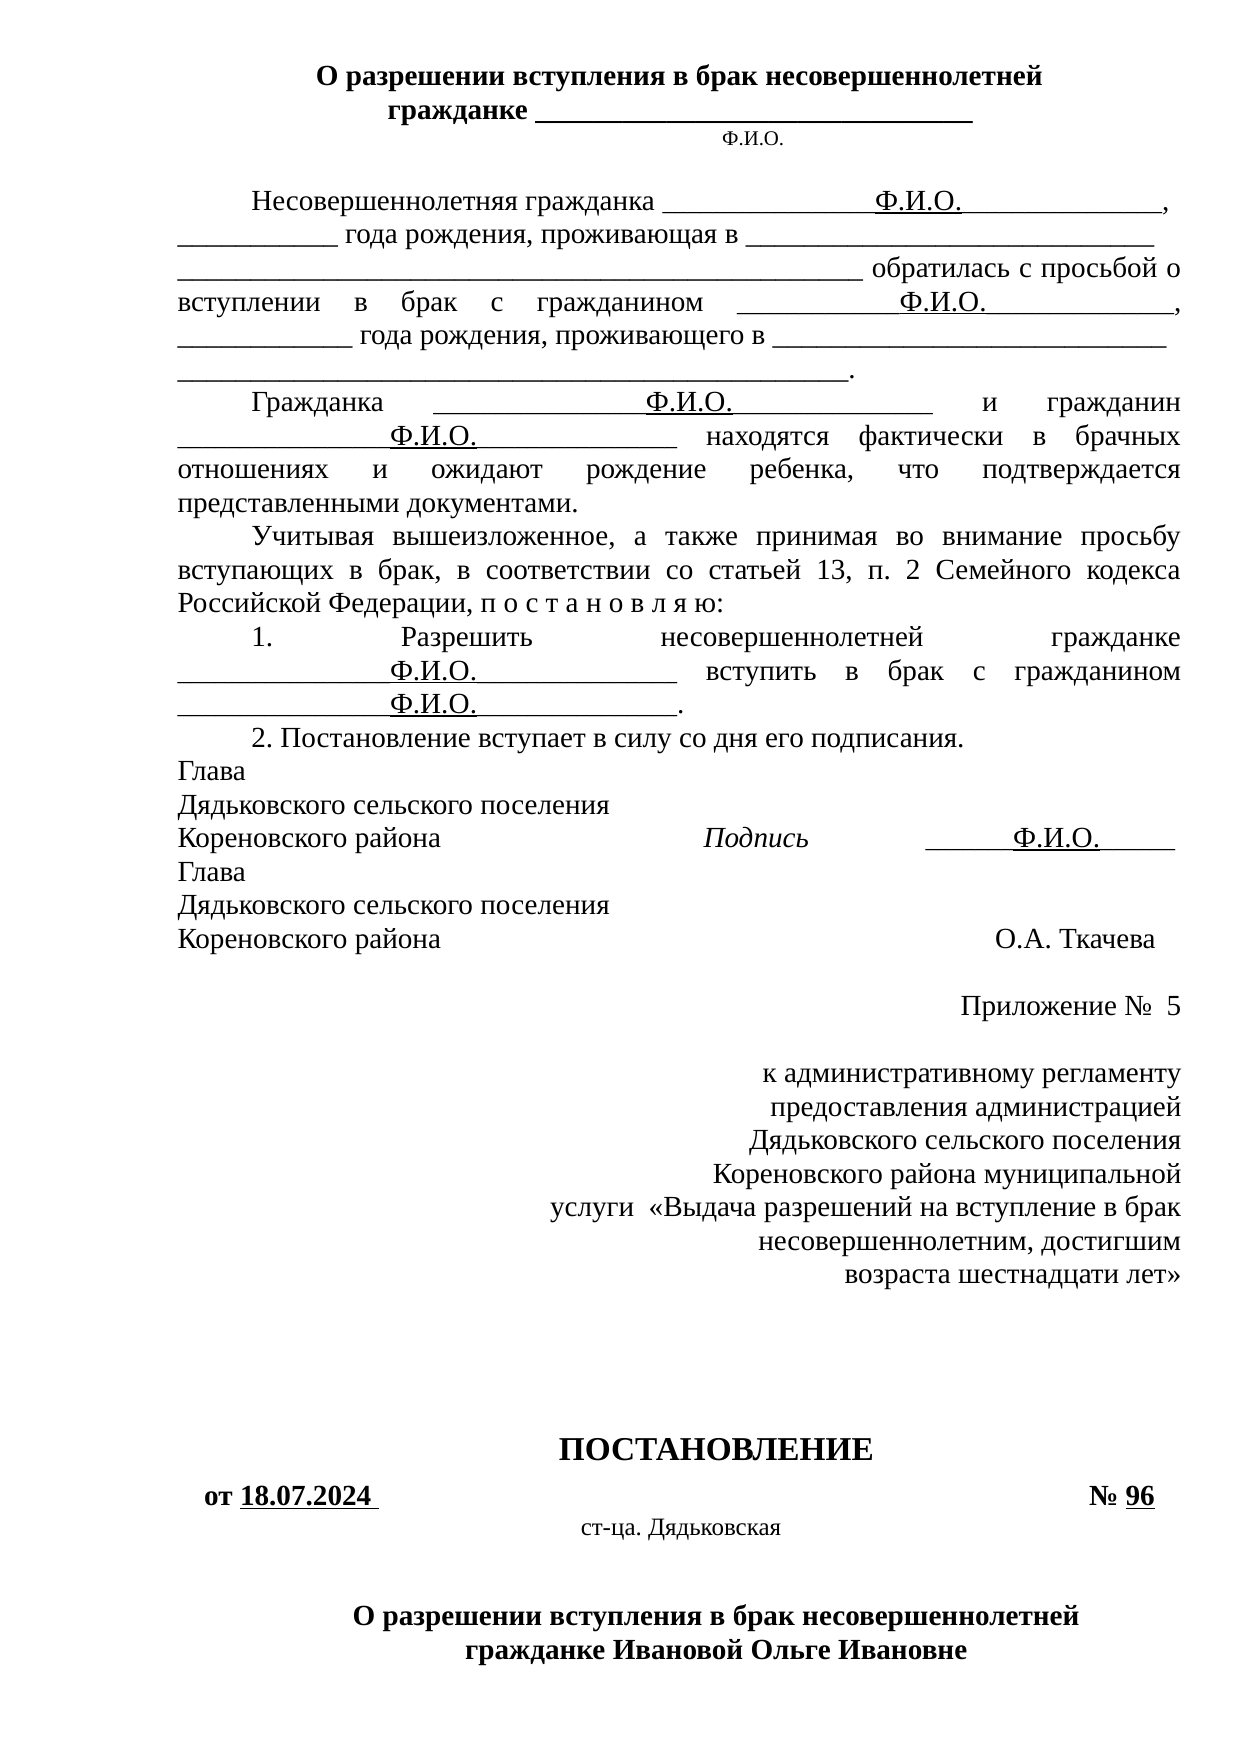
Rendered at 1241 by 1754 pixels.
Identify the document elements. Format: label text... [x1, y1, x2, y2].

text Гражданка _________________Ф.И.О.________________ и гражданин _________________Ф.И.О.________________ находятся фактически в брачных отношениях и ожидают рождение ребенка, что подтверждается представленными документами. [177, 384, 1181, 518]
text предоставления администрацией [177, 1089, 1181, 1122]
text гражданке ______________________________ [177, 92, 1181, 125]
text Ф.И.О. [177, 125, 1181, 149]
text возраста шестнадцати лет» [177, 1256, 1181, 1290]
text Кореновского района Подпись _______Ф.И.О.______ [177, 820, 1181, 854]
text ст-ца. Дядьковская [177, 1512, 1181, 1541]
text ______________________________________________. [177, 351, 1181, 384]
text несовершеннолетним, достигшим [177, 1223, 1181, 1256]
text Несовершеннолетняя гражданка _________________Ф.И.О.________________, [177, 183, 1181, 217]
text от 18.07.2024 № 96 [177, 1478, 1181, 1512]
text услуги «Выдача разрешений на вступление в брак [177, 1189, 1181, 1223]
text Кореновского района муниципальной [177, 1156, 1181, 1189]
text ___________ года рождения, проживающая в ____________________________ [177, 217, 1181, 250]
text Дядьковского сельского поселения [177, 1122, 1181, 1156]
text гражданке Ивановой Ольге Ивановне [177, 1632, 1181, 1665]
text Кореновского района О.А. Ткачева [177, 921, 1181, 954]
text к административному регламенту [177, 1055, 1181, 1089]
text 2. Постановление вступает в силу со дня его подписания. [177, 720, 1181, 753]
text Учитывая вышеизложенное, а также принимая во внимание просьбу вступающих в брак, в соответствии со статьей 13, п. 2 Семейного кодекса Российской Федерации, п о с т а н о в л я ю: [177, 518, 1181, 619]
text Дядьковского сельского поселения [177, 887, 1181, 921]
text Приложение № 5 [177, 988, 1181, 1022]
text О разрешении вступления в брак несовершеннолетней [177, 58, 1181, 92]
text Дядьковского сельского поселения [177, 787, 1181, 820]
text 1. Разрешить несовершеннолетней гражданке _________________Ф.И.О.________________ вступить в брак с гражданином _________________Ф.И.О.________________. [177, 619, 1181, 720]
text Глава [177, 753, 1181, 787]
text Глава [177, 854, 1181, 887]
subtitle ПОСТАНОВЛЕНИЕ [177, 1430, 1181, 1468]
text _______________________________________________ обратилась с просьбой о вступлении в брак с гражданином _____________Ф.И.О._______________, ____________ года рождения, проживающего в ___________________________ [177, 250, 1181, 351]
text О разрешении вступления в брак несовершеннолетней [177, 1598, 1181, 1632]
